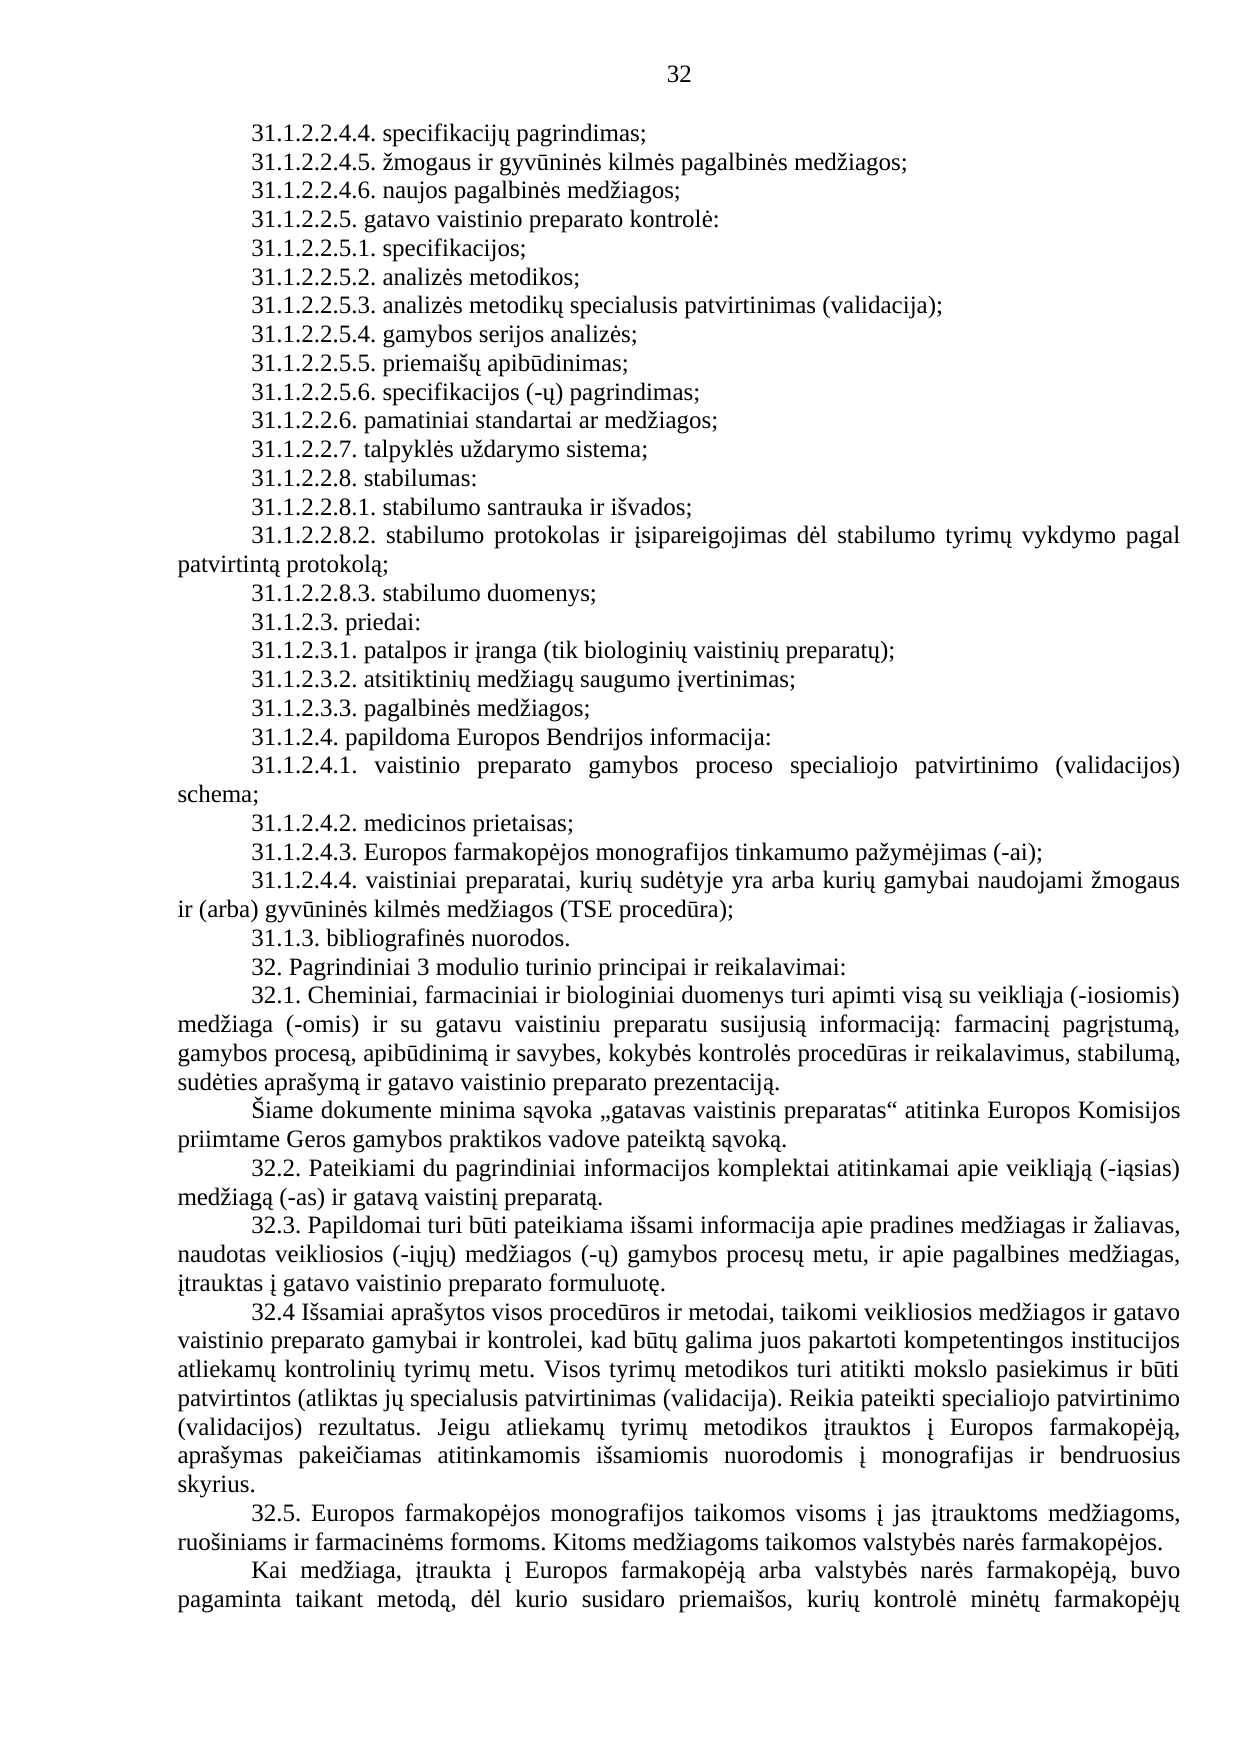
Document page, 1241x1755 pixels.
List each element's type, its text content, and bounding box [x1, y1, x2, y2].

text 31.1.2.2.4.6. naujos pagalbinės medžiagos; [177, 176, 1181, 204]
text 31.1.2.2.8.2. stabilumo protokolas ir įsipareigojimas dėl stabilumo tyrimų vykdymo pagal patvirtintą protokolą; [177, 521, 1181, 578]
text 31.1.2.2.5.5. priemaišų apibūdinimas; [177, 348, 1181, 377]
text 31.1.2.3. priedai: [177, 607, 1181, 636]
text 31.1.2.3.3. pagalbinės medžiagos; [177, 693, 1181, 722]
text 31.1.2.4.4. vaistiniai preparatai, kurių sudėtyje yra arba kurių gamybai naudojami žmogaus ir (arba) gyvūninės kilmės medžiagos (TSE procedūra); [177, 866, 1181, 923]
text 31.1.2.4.1. vaistinio preparato gamybos proceso specialiojo patvirtinimo (validacijos) schema; [177, 751, 1181, 808]
text 31.1.3. bibliografinės nuorodos. [177, 923, 1181, 952]
text 31.1.2.2.7. talpyklės uždarymo sistema; [177, 434, 1181, 463]
text 31.1.2.2.8. stabilumas: [177, 463, 1181, 492]
text 31.1.2.4.3. Europos farmakopėjos monografijos tinkamumo pažymėjimas (-ai); [177, 837, 1181, 866]
text 31.1.2.2.5. gatavo vaistinio preparato kontrolė: [177, 204, 1181, 233]
text 32.3. Papildomai turi būti pateikiama išsami informacija apie pradines medžiagas ir žaliavas, naudotas veikliosios (-iųjų) medžiagos (-ų) gamybos procesų metu, ir apie pagalbines medžiagas, įtrauktas į gatavo vaistinio preparato formuluotę. [177, 1211, 1181, 1297]
text 31.1.2.2.5.6. specifikacijos (-ų) pagrindimas; [177, 377, 1181, 406]
text 32. Pagrindiniai 3 modulio turinio principai ir reikalavimai: [177, 952, 1181, 981]
text 31.1.2.2.4.4. specifikacijų pagrindimas; [177, 118, 1181, 147]
text 31.1.2.2.5.1. specifikacijos; [177, 233, 1181, 262]
text 31.1.2.3.2. atsitiktinių medžiagų saugumo įvertinimas; [177, 664, 1181, 693]
text 31.1.2.2.5.2. analizės metodikos; [177, 262, 1181, 291]
text 32.1. Cheminiai, farmaciniai ir biologiniai duomenys turi apimti visą su veikliąja (-iosiomis) medžiaga (-omis) ir su gatavu vaistiniu preparatu susijusią informaciją: farmacinį pagrįstumą, gamybos procesą, apibūdinimą ir savybes, kokybės kontrolės procedūras ir reikalavimus, stabilumą, sudėties aprašymą ir gatavo vaistinio preparato prezentaciją. [177, 981, 1181, 1096]
text Šiame dokumente minima sąvoka „gatavas vaistinis preparatas“ atitinka Europos Komisijos priimtame Geros gamybos praktikos vadove pateiktą sąvoką. [177, 1096, 1181, 1153]
text 31.1.2.4. papildoma Europos Bendrijos informacija: [177, 722, 1181, 751]
text 31.1.2.4.2. medicinos prietaisas; [177, 808, 1181, 837]
text 31.1.2.2.5.3. analizės metodikų specialusis patvirtinimas (validacija); [177, 291, 1181, 319]
text 32.2. Pateikiami du pagrindiniai informacijos komplektai atitinkamai apie veikliąją (-iąsias) medžiagą (-as) ir gatavą vaistinį preparatą. [177, 1153, 1181, 1211]
text 32.4 Išsamiai aprašytos visos procedūros ir metodai, taikomi veikliosios medžiagos ir gatavo vaistinio preparato gamybai ir kontrolei, kad būtų galima juos pakartoti kompetentingos institucijos atliekamų kontrolinių tyrimų metu. Visos tyrimų metodikos turi atitikti mokslo pasiekimus ir būti patvirtintos (atliktas jų specialusis patvirtinimas (validacija). Reikia pateikti specialiojo patvirtinimo (validacijos) rezultatus. Jeigu atliekamų tyrimų metodikos įtrauktos į Europos farmakopėją, aprašymas pakeičiamas atitinkamomis išsamiomis nuorodomis į monografijas ir bendruosius skyrius. [177, 1297, 1181, 1498]
text 31.1.2.2.4.5. žmogaus ir gyvūninės kilmės pagalbinės medžiagos; [177, 147, 1181, 176]
text 31.1.2.2.6. pamatiniai standartai ar medžiagos; [177, 406, 1181, 434]
text 31.1.2.2.8.3. stabilumo duomenys; [177, 578, 1181, 607]
text 31.1.2.2.8.1. stabilumo santrauka ir išvados; [177, 492, 1181, 521]
text 32.5. Europos farmakopėjos monografijos taikomos visoms į jas įtrauktoms medžiagoms, ruošiniams ir farmacinėms formoms. Kitoms medžiagoms taikomos valstybės narės farmakopėjos. [177, 1498, 1181, 1556]
text 31.1.2.2.5.4. gamybos serijos analizės; [177, 319, 1181, 348]
text 31.1.2.3.1. patalpos ir įranga (tik biologinių vaistinių preparatų); [177, 636, 1181, 664]
text Kai medžiaga, įtraukta į Europos farmakopėją arba valstybės narės farmakopėją, buvo pagaminta taikant metodą, dėl kurio susidaro priemaišos, kurių kontrolė minėtų farmakopėjų [177, 1556, 1181, 1613]
